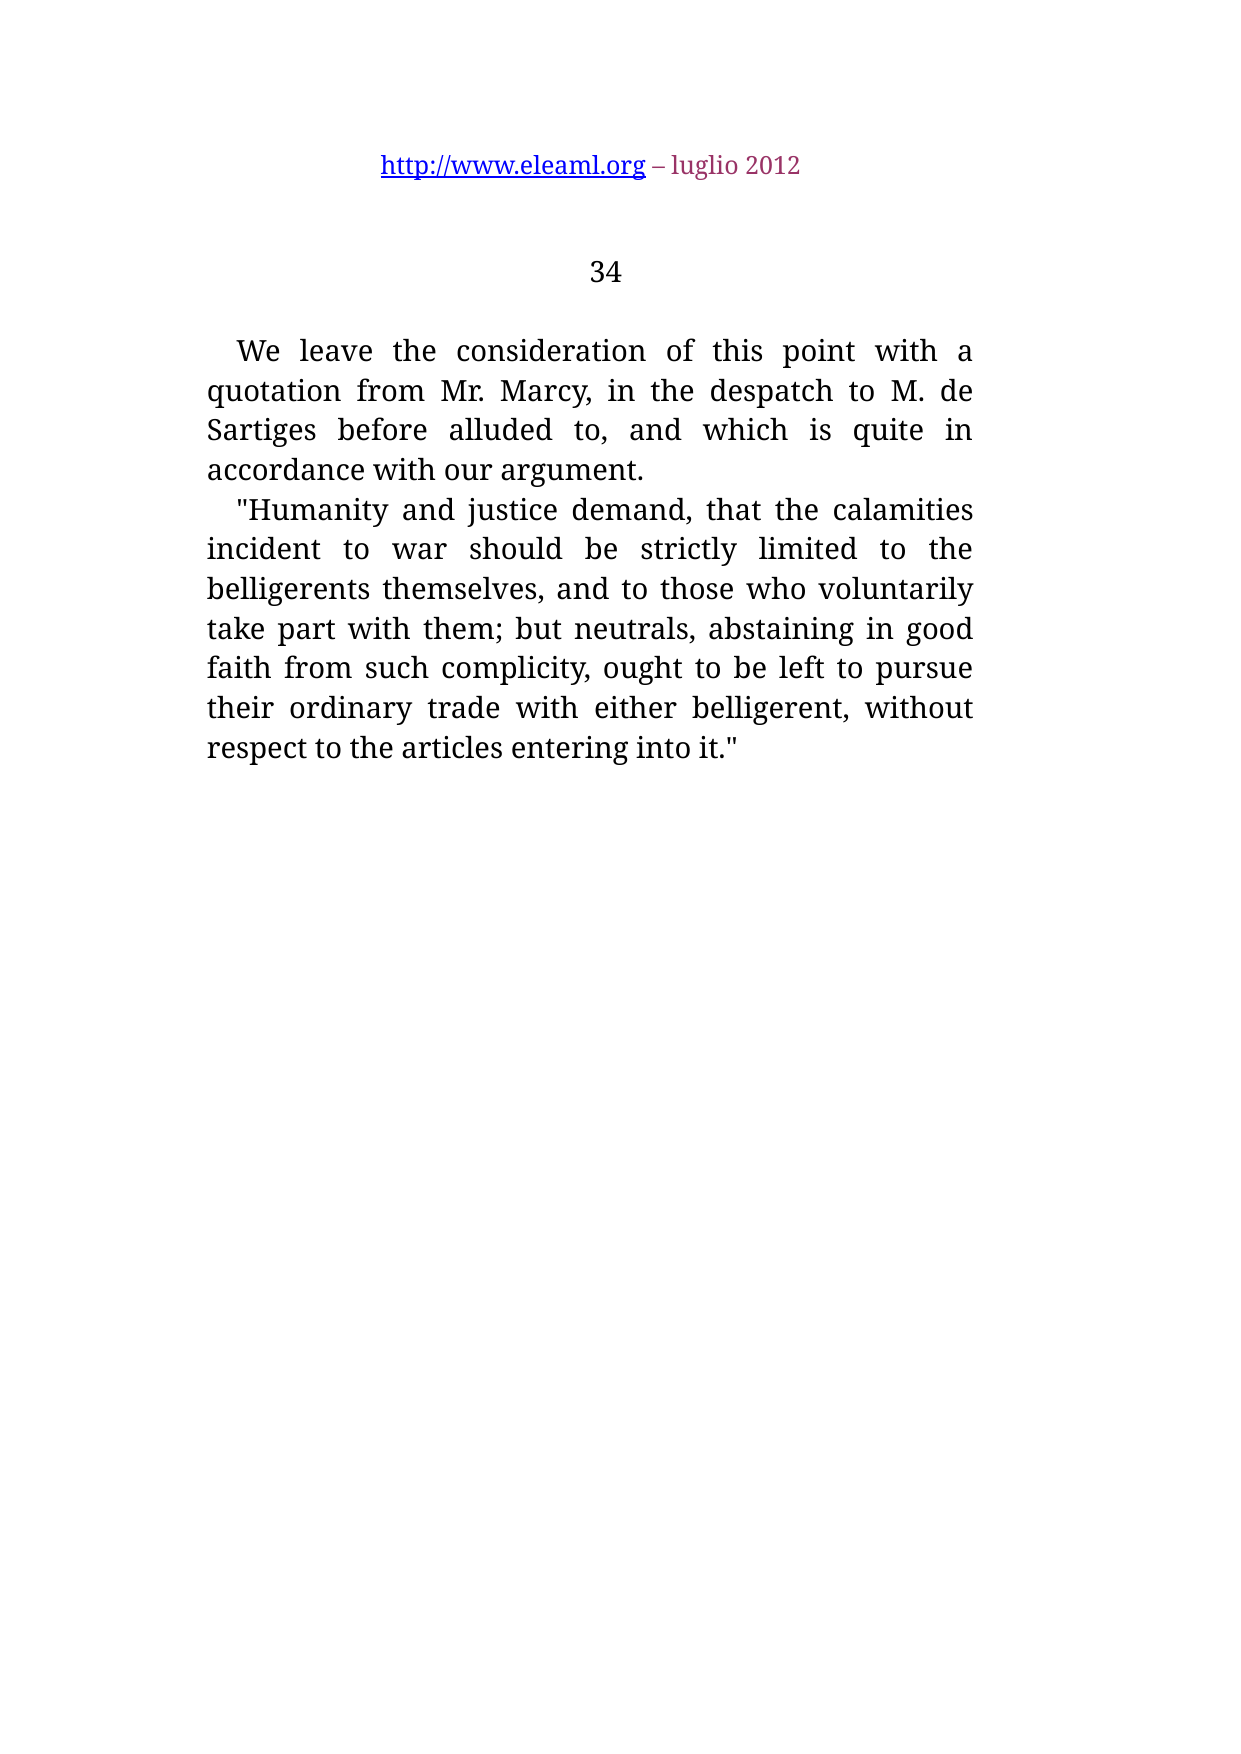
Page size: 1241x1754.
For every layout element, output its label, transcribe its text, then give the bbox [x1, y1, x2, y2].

text "Humanity and justice demand, that the calamities incident to war should be strictly limited to the belligerents themselves, and to those who voluntarily take part with them; but neutrals, abstaining in good faith from such complicity, ought to be left to pursue their ordinary trade with either belligerent, without respect to the articles entering into it." [207, 489, 974, 767]
text 34 [207, 251, 974, 291]
text We leave the consideration of this point with a quotation from Mr. Marcy, in the despatch to M. de Sartiges before alluded to, and which is quite in accordance with our argument. [207, 330, 974, 489]
